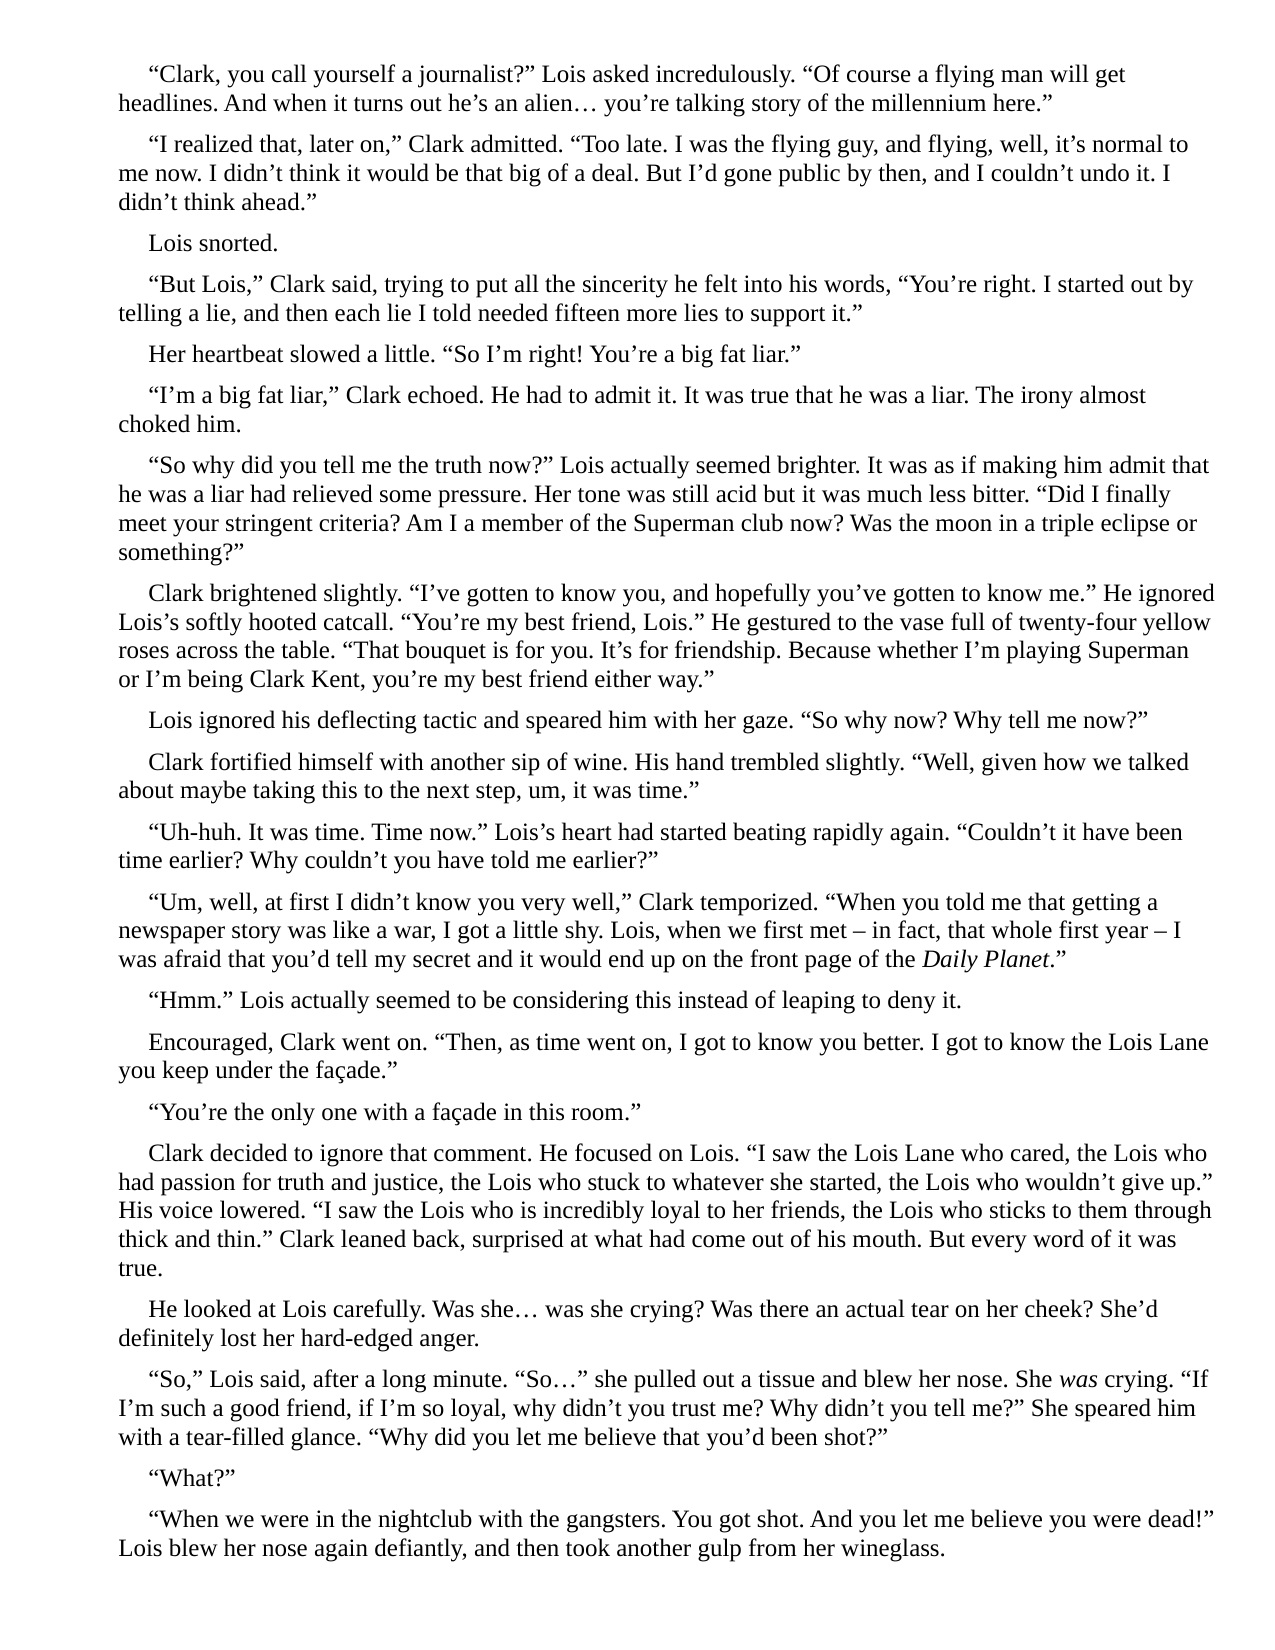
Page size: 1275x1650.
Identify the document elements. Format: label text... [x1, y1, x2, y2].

text “Um, well, at first I didn’t know you very well,” Clark temporized. “When you told me that getting a newspaper story was like a war, I got a little shy. Lois, when we first met – in fact, that whole first year – I was afraid that you’d tell my secret and it would end up on the front page of the Daily Planet.” [118, 887, 1216, 973]
text “What?” [118, 1463, 1216, 1492]
text “I realized that, later on,” Clark admitted. “Too late. I was the flying guy, and flying, well, it’s normal to me now. I didn’t think it would be that big of a deal. But I’d gone public by then, and I couldn’t undo it. I didn’t think ahead.” [118, 129, 1216, 215]
text Clark brightened slightly. “I’ve gotten to know you, and hopefully you’ve gotten to know me.” He ignored Lois’s softly hooted catcall. “You’re my best friend, Lois.” He gestured to the vase full of twenty-four yellow roses across the table. “That bouquet is for you. It’s for friendship. Because whether I’m playing Superman or I’m being Clark Kent, you’re my best friend either way.” [118, 578, 1216, 693]
text “But Lois,” Clark said, trying to put all the sincerity he felt into his words, “You’re right. I started out by telling a lie, and then each lie I told needed fifteen more lies to support it.” [118, 269, 1216, 327]
text “Hmm.” Lois actually seemed to be considering this instead of leaping to deny it. [118, 985, 1216, 1014]
text “So,” Lois said, after a long minute. “So…” she pulled out a tissue and blew her nose. She was crying. “If I’m such a good friend, if I’m so loyal, why didn’t you trust me? Why didn’t you tell me?” She speared him with a tear-filled glance. “Why did you let me believe that you’d been shot?” [118, 1364, 1216, 1450]
text Clark fortified himself with another sip of wine. His hand trembled slightly. “Well, given how we talked about maybe taking this to the next step, um, it was time.” [118, 747, 1216, 804]
text “When we were in the nightclub with the gangsters. You got shot. And you let me believe you were dead!” Lois blew her nose again defiantly, and then took another gulp from her wineglass. [118, 1504, 1216, 1562]
text “So why did you tell me the truth now?” Lois actually seemed brighter. It was as if making him admit that he was a liar had relieved some pressure. Her tone was still acid but it was much less bitter. “Did I finally meet your stringent criteria? Am I a member of the Superman club now? Was the moon in a triple eclipse or something?” [118, 450, 1216, 565]
text “Uh-huh. It was time. Time now.” Lois’s heart had started beating rapidly again. “Couldn’t it have been time earlier? Why couldn’t you have told me earlier?” [118, 817, 1216, 874]
text Clark decided to ignore that comment. He focused on Lois. “I saw the Lois Lane who cared, the Lois who had passion for truth and justice, the Lois who stuck to whatever she started, the Lois who wouldn’t give up.” His voice lowered. “I saw the Lois who is incredibly loyal to her friends, the Lois who sticks to them through thick and thin.” Clark leaned back, surprised at what had come out of his mouth. But every word of it was true. [118, 1138, 1216, 1282]
text Her heartbeat slowed a little. “So I’m right! You’re a big fat liar.” [118, 339, 1216, 368]
text “I’m a big fat liar,” Clark echoed. He had to admit it. It was true that he was a liar. The irony almost choked him. [118, 380, 1216, 438]
text Lois ignored his deflecting tactic and speared him with her gaze. “So why now? Why tell me now?” [118, 705, 1216, 734]
text “Clark, you call yourself a journalist?” Lois asked incredulously. “Of course a flying man will get headlines. And when it turns out he’s an alien… you’re talking story of the millennium here.” [118, 59, 1216, 117]
text Lois snorted. [118, 228, 1216, 257]
text Encouraged, Clark went on. “Then, as time went on, I got to know you better. I got to know the Lois Lane you keep under the façade.” [118, 1027, 1216, 1084]
text “You’re the only one with a façade in this room.” [118, 1097, 1216, 1125]
text He looked at Lois carefully. Was she… was she crying? Was there an actual tear on her cheek? She’d definitely lost her hard-edged anger. [118, 1294, 1216, 1352]
